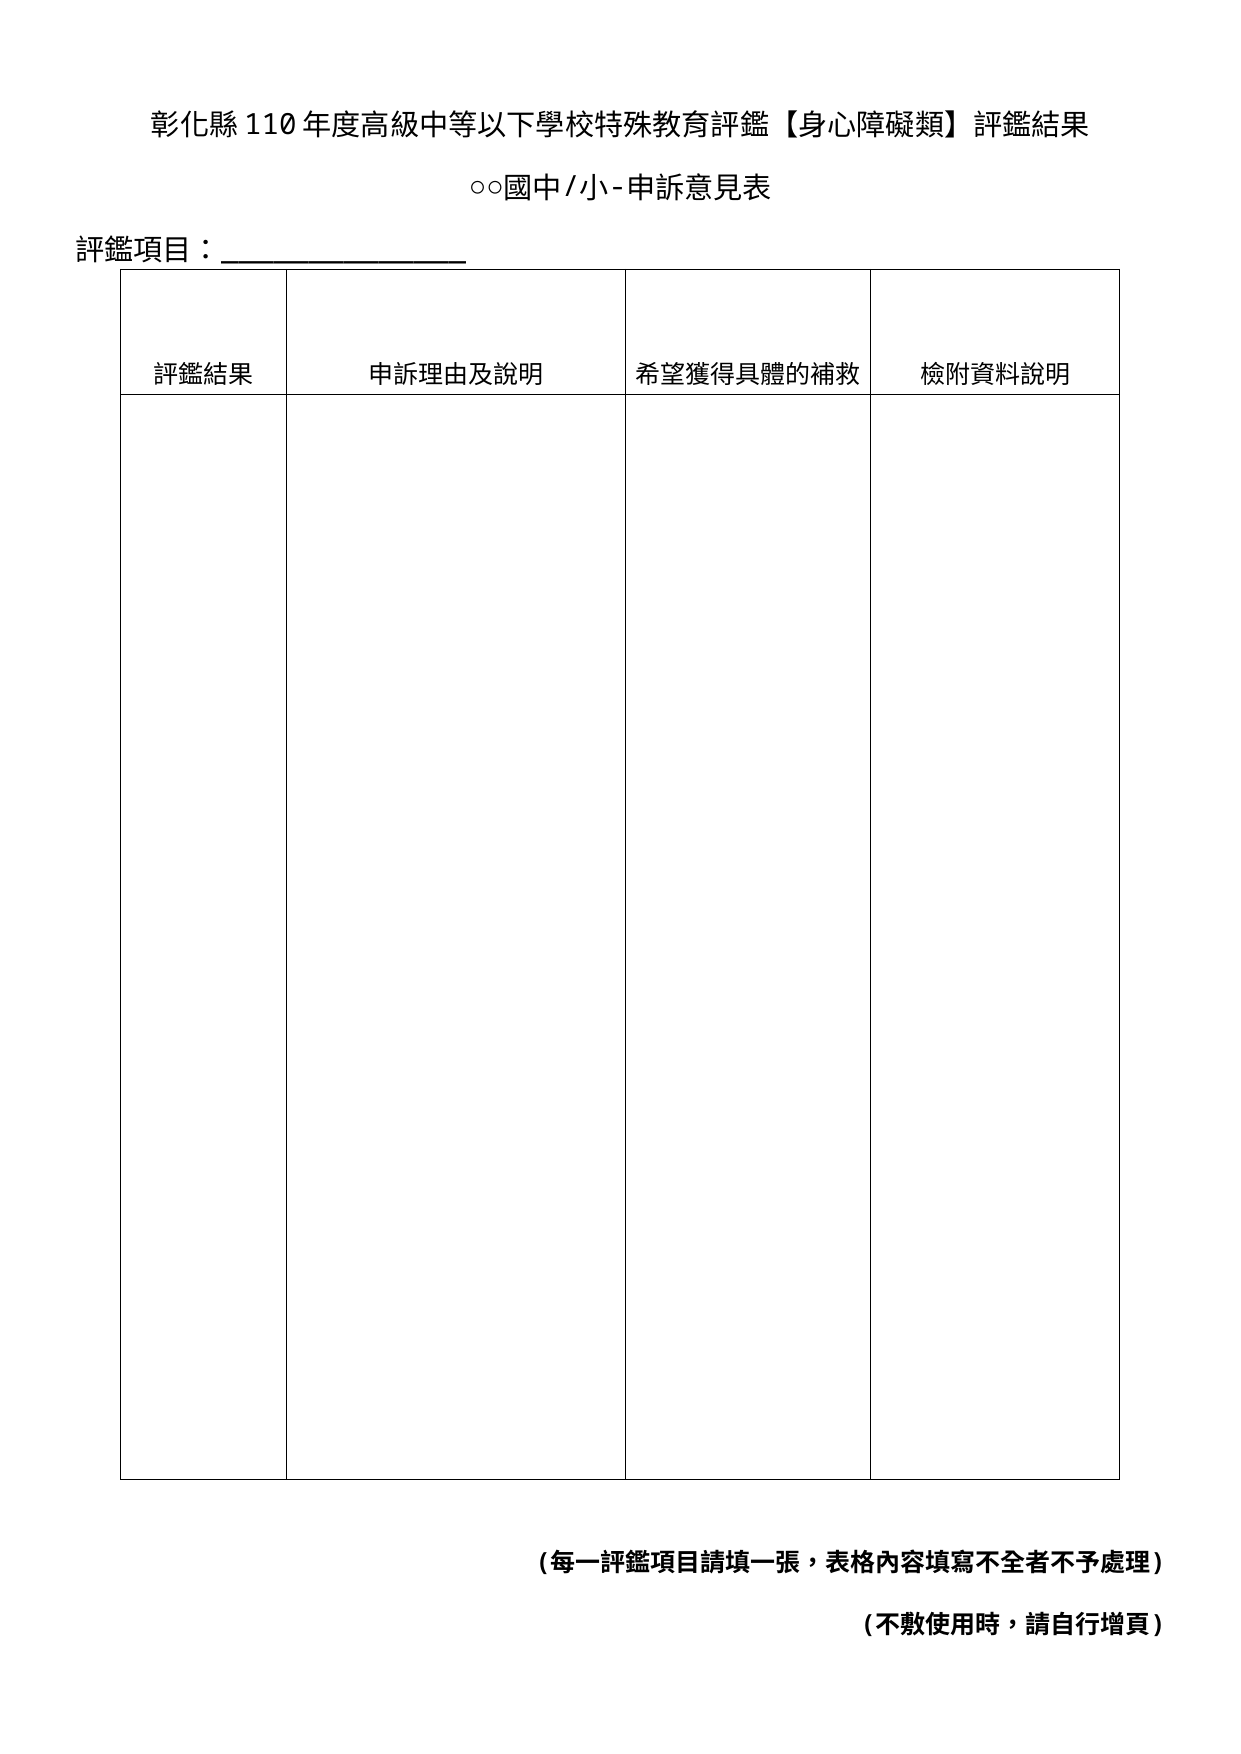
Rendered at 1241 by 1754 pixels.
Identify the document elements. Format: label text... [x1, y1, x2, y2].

table_cell [121, 395, 286, 1479]
table_cell [871, 395, 1119, 1479]
table_cell [626, 395, 870, 1479]
text (不敷使用時，請自行增頁) [75, 1581, 1165, 1644]
text (每一評鑑項目請填一張，表格內容填寫不全者不予處理) [75, 1519, 1165, 1581]
table_header 希望獲得具體的補救 [626, 270, 870, 394]
text 彰化縣110年度高級中等以下學校特殊教育評鑑【身心障礙類】評鑑結果 [75, 81, 1165, 144]
table_header 申訴理由及說明 [287, 270, 625, 394]
table_header 評鑑結果 [121, 270, 286, 394]
text ○○國中/小-申訴意見表 [75, 144, 1165, 206]
table_cell [287, 395, 625, 1479]
table_header 檢附資料說明 [871, 270, 1119, 394]
text 評鑑項目：______________ [75, 206, 1165, 269]
